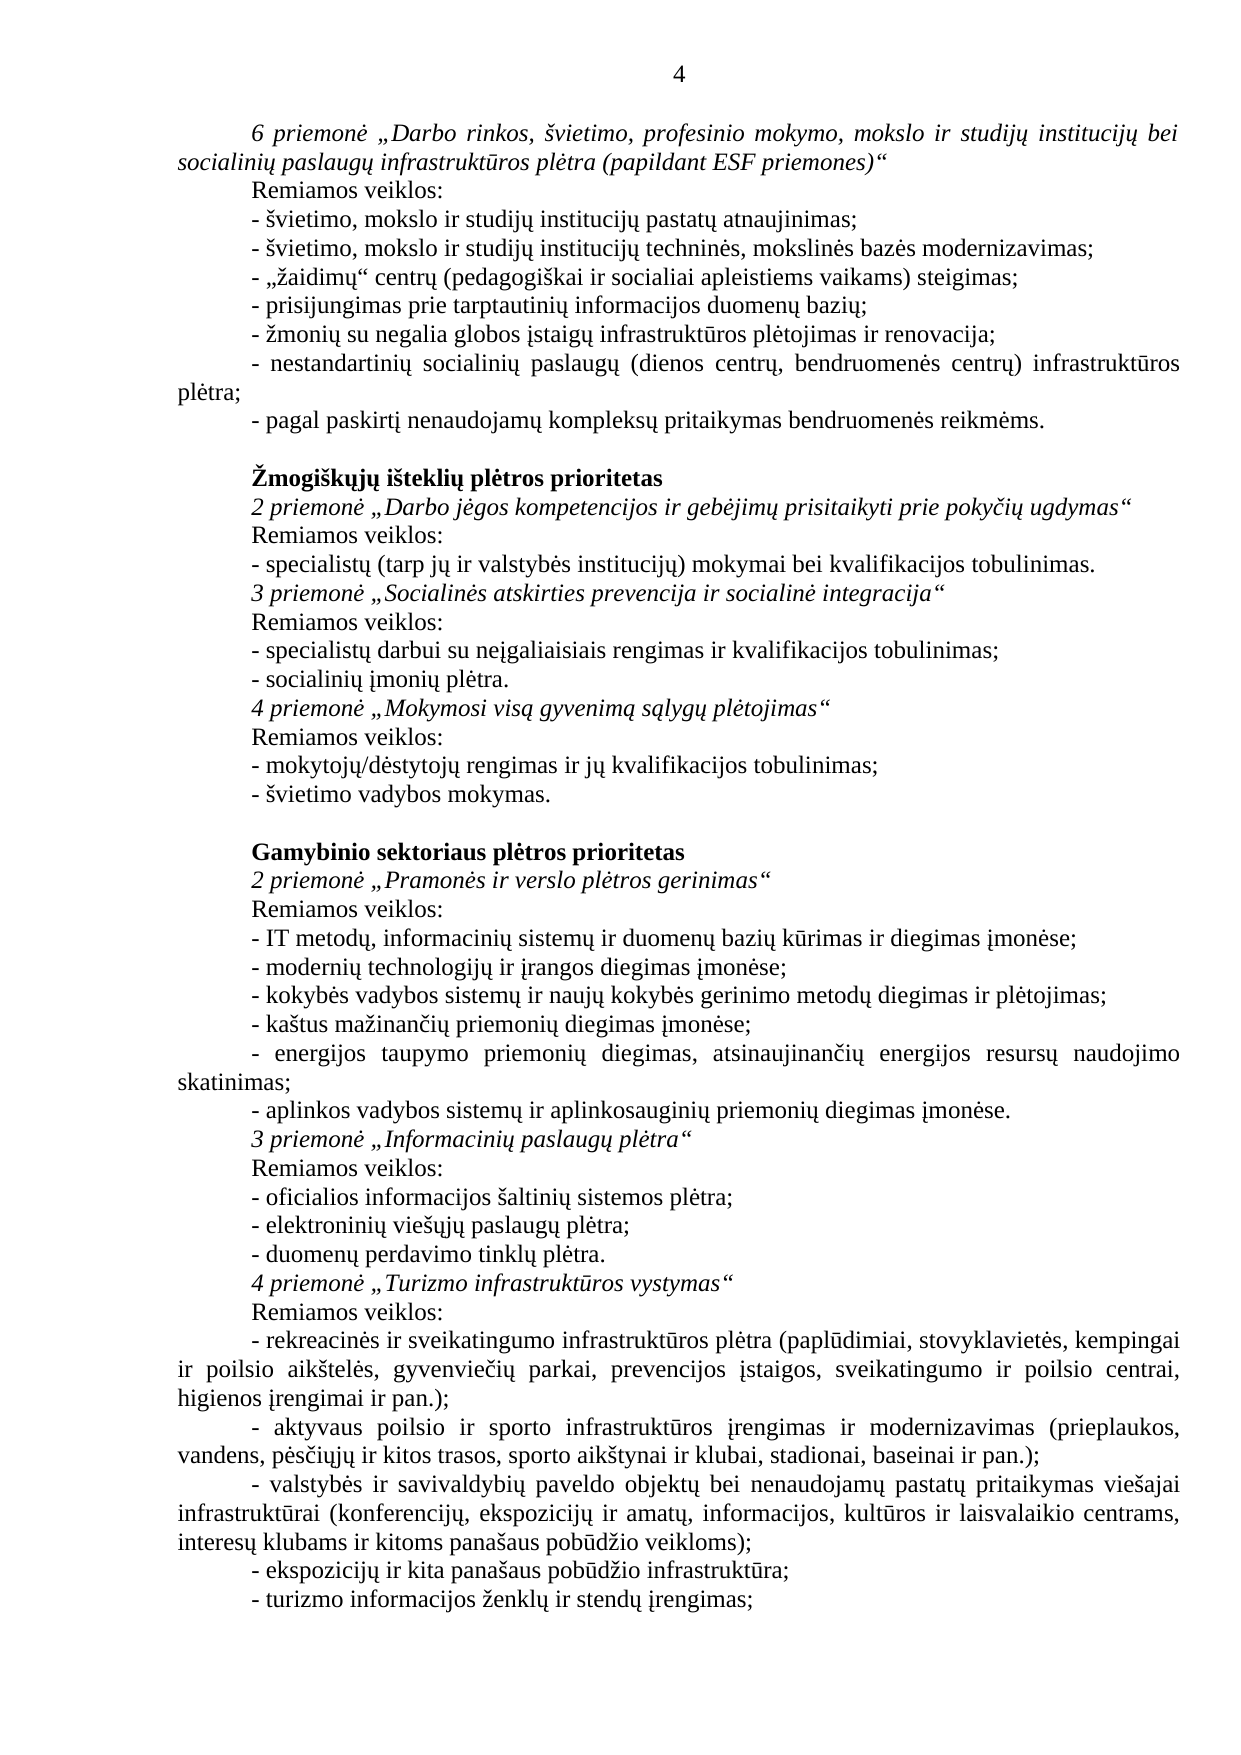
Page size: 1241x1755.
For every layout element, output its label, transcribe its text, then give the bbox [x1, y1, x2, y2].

text - aplinkos vadybos sistemų ir aplinkosauginių priemonių diegimas įmonėse. [177, 1096, 1181, 1124]
text Remiamos veiklos: [177, 1297, 1181, 1326]
text Remiamos veiklos: [177, 894, 1181, 923]
text Gamybinio sektoriaus plėtros prioritetas [177, 837, 1181, 866]
text Remiamos veiklos: [177, 1153, 1181, 1182]
text - mokytojų/dėstytojų rengimas ir jų kvalifikacijos tobulinimas; [177, 751, 1181, 779]
text - socialinių įmonių plėtra. [177, 664, 1181, 693]
text - valstybės ir savivaldybių paveldo objektų bei nenaudojamų pastatų pritaikymas viešajai infrastruktūrai (konferencijų, ekspozicijų ir amatų, informacijos, kultūros ir laisvalaikio centrams, interesų klubams ir kitoms panašaus pobūdžio veikloms); [177, 1469, 1181, 1556]
text - IT metodų, informacinių sistemų ir duomenų bazių kūrimas ir diegimas įmonėse; [177, 923, 1181, 952]
text - „žaidimų“ centrų (pedagogiškai ir socialiai apleistiems vaikams) steigimas; [177, 262, 1181, 291]
text - švietimo, mokslo ir studijų institucijų pastatų atnaujinimas; [177, 204, 1181, 233]
text 3 priemonė „Socialinės atskirties prevencija ir socialinė integracija“ [177, 578, 1181, 607]
text 2 priemonė „Darbo jėgos kompetencijos ir gebėjimų prisitaikyti prie pokyčių ugdymas“ [177, 492, 1181, 521]
text - modernių technologijų ir įrangos diegimas įmonėse; [177, 952, 1181, 981]
text - rekreacinės ir sveikatingumo infrastruktūros plėtra (paplūdimiai, stovyklavietės, kempingai ir poilsio aikštelės, gyvenviečių parkai, prevencijos įstaigos, sveikatingumo ir poilsio centrai, higienos įrengimai ir pan.); [177, 1326, 1181, 1412]
text 2 priemonė „Pramonės ir verslo plėtros gerinimas“ [177, 866, 1181, 894]
text - švietimo vadybos mokymas. [177, 779, 1181, 808]
text - kaštus mažinančių priemonių diegimas įmonėse; [177, 1009, 1181, 1038]
text 4 priemonė „Turizmo infrastruktūros vystymas“ [177, 1268, 1181, 1297]
text Remiamos veiklos: [177, 176, 1181, 204]
text - turizmo informacijos ženklų ir stendų įrengimas; [177, 1584, 1181, 1613]
text - ekspozicijų ir kita panašaus pobūdžio infrastruktūra; [177, 1556, 1181, 1584]
text - specialistų darbui su neįgaliaisiais rengimas ir kvalifikacijos tobulinimas; [177, 636, 1181, 664]
text - aktyvaus poilsio ir sporto infrastruktūros įrengimas ir modernizavimas (prieplaukos, vandens, pėsčiųjų ir kitos trasos, sporto aikštynai ir klubai, stadionai, baseinai ir pan.); [177, 1412, 1181, 1469]
text - žmonių su negalia globos įstaigų infrastruktūros plėtojimas ir renovacija; [177, 319, 1181, 348]
text Remiamos veiklos: [177, 722, 1181, 751]
text - energijos taupymo priemonių diegimas, atsinaujinančių energijos resursų naudojimo skatinimas; [177, 1038, 1181, 1096]
text - prisijungimas prie tarptautinių informacijos duomenų bazių; [177, 291, 1181, 319]
text - oficialios informacijos šaltinių sistemos plėtra; [177, 1182, 1181, 1211]
text - švietimo, mokslo ir studijų institucijų techninės, mokslinės bazės modernizavimas; [177, 233, 1181, 262]
text - duomenų perdavimo tinklų plėtra. [177, 1239, 1181, 1268]
text - elektroninių viešųjų paslaugų plėtra; [177, 1211, 1181, 1239]
text 3 priemonė „Informacinių paslaugų plėtra“ [177, 1124, 1181, 1153]
text Remiamos veiklos: [177, 607, 1181, 636]
text - specialistų (tarp jų ir valstybės institucijų) mokymai bei kvalifikacijos tobulinimas. [177, 549, 1181, 578]
text Žmogiškųjų išteklių plėtros prioritetas [177, 463, 1181, 492]
text 4 priemonė „Mokymosi visą gyvenimą sąlygų plėtojimas“ [177, 693, 1181, 722]
text - pagal paskirtį nenaudojamų kompleksų pritaikymas bendruomenės reikmėms. [177, 406, 1181, 434]
text - kokybės vadybos sistemų ir naujų kokybės gerinimo metodų diegimas ir plėtojimas; [177, 981, 1181, 1009]
text - nestandartinių socialinių paslaugų (dienos centrų, bendruomenės centrų) infrastruktūros plėtra; [177, 348, 1181, 406]
text 6 priemonė „Darbo rinkos, švietimo, profesinio mokymo, mokslo ir studijų institucijų bei socialinių paslaugų infrastruktūros plėtra (papildant ESF priemones)“ [177, 118, 1181, 176]
text Remiamos veiklos: [177, 521, 1181, 549]
